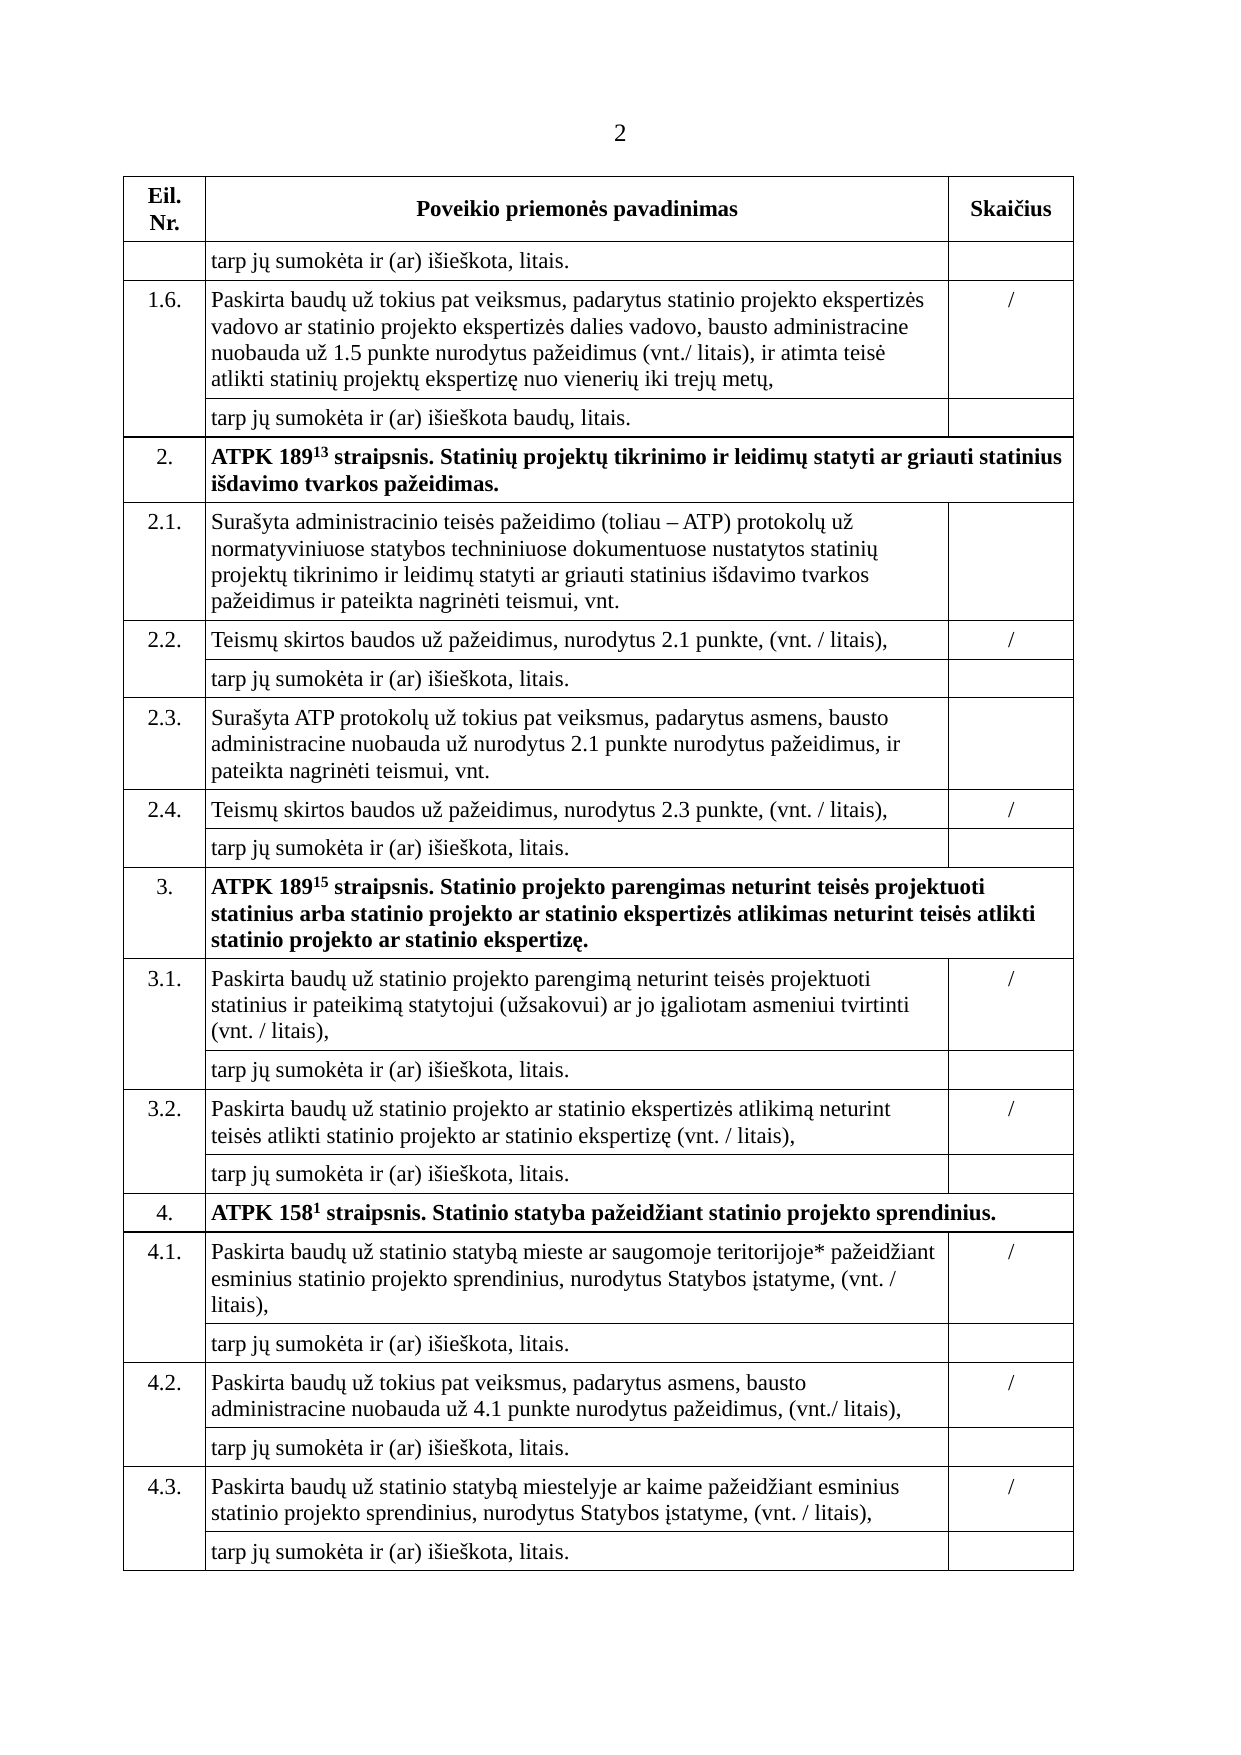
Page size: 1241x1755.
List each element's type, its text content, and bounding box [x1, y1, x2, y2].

table_cell / [949, 621, 1073, 658]
table_cell tarp jų sumokėta ir (ar) išieškota baudų, litais. [206, 399, 948, 436]
table_cell tarp jų sumokėta ir (ar) išieškota, litais. [206, 1428, 948, 1466]
table_cell / [949, 790, 1073, 828]
table_cell tarp jų sumokėta ir (ar) išieškota, litais. [206, 1051, 948, 1088]
table_cell [949, 503, 1073, 619]
table_cell 4.3. [124, 1467, 205, 1570]
table_cell 3.1. [124, 959, 205, 1088]
table_cell [949, 399, 1073, 436]
table_cell [949, 660, 1073, 697]
table_cell tarp jų sumokėta ir (ar) išieškota, litais. [206, 660, 948, 697]
table_cell 2.3. [124, 698, 205, 789]
table_cell / [949, 1090, 1073, 1154]
table_cell [949, 1155, 1073, 1193]
table_cell 4.1. [124, 1233, 205, 1362]
table_cell tarp jų sumokėta ir (ar) išieškota, litais. [206, 242, 948, 280]
table_cell 2.2. [124, 621, 205, 697]
table_cell [949, 1532, 1073, 1570]
table_cell 2. [124, 438, 205, 502]
table_header Eil. Nr. [124, 177, 205, 241]
table_cell Surašyta administracinio teisės pažeidimo (toliau – ATP) protokolų už normatyviniuose statybos techniniuose dokumentuose nustatytos statinių projektų tikrinimo ir leidimų statyti ar griauti statinius išdavimo tvarkos pažeidimus ir pateikta nagrinėti teismui, vnt. [206, 503, 948, 619]
table_cell [949, 1324, 1073, 1362]
table_cell 4.2. [124, 1363, 205, 1466]
table_cell tarp jų sumokėta ir (ar) išieškota, litais. [206, 1155, 948, 1193]
table_cell 4. [124, 1194, 205, 1231]
table_header Poveikio priemonės pavadinimas [206, 177, 948, 241]
table_cell / [949, 1467, 1073, 1531]
table_cell [949, 242, 1073, 280]
table_cell 2.1. [124, 503, 205, 619]
table_cell tarp jų sumokėta ir (ar) išieškota, litais. [206, 1324, 948, 1362]
table_cell 2.4. [124, 790, 205, 867]
table_cell 3. [124, 868, 205, 958]
table_cell Paskirta baudų už statinio projekto parengimą neturint teisės projektuoti statinius ir pateikimą statytojui (užsakovui) ar jo įgaliotam asmeniui tvirtinti (vnt. / litais), [206, 959, 948, 1050]
table_cell / [949, 1363, 1073, 1427]
table_cell / [949, 281, 1073, 398]
table_cell Surašyta ATP protokolų už tokius pat veiksmus, padarytus asmens, bausto administracine nuobauda už nurodytus 2.1 punkte nurodytus pažeidimus, ir pateikta nagrinėti teismui, vnt. [206, 698, 948, 789]
table_cell [949, 698, 1073, 789]
table_cell ATPK 1581 straipsnis. Statinio statyba pažeidžiant statinio projekto sprendinius. [206, 1194, 1073, 1231]
table_header Skaičius [949, 177, 1073, 241]
table_cell Paskirta baudų už statinio statybą miestelyje ar kaime pažeidžiant esminius statinio projekto sprendinius, nurodytus Statybos įstatyme, (vnt. / litais), [206, 1467, 948, 1531]
table_cell [949, 1428, 1073, 1466]
table_cell Paskirta baudų už statinio statybą mieste ar saugomoje teritorijoje* pažeidžiant esminius statinio projekto sprendinius, nurodytus Statybos įstatyme, (vnt. / litais), [206, 1233, 948, 1323]
table_cell Teismų skirtos baudos už pažeidimus, nurodytus 2.3 punkte, (vnt. / litais), [206, 790, 948, 828]
table_cell [949, 829, 1073, 867]
table_cell / [949, 959, 1073, 1050]
table_cell 3.2. [124, 1090, 205, 1193]
table_cell [124, 242, 205, 280]
table_cell ATPK 18915 straipsnis. Statinio projekto parengimas neturint teisės projektuoti statinius arba statinio projekto ar statinio ekspertizės atlikimas neturint teisės atlikti statinio projekto ar statinio ekspertizę. [206, 868, 1073, 958]
table_cell tarp jų sumokėta ir (ar) išieškota, litais. [206, 1532, 948, 1570]
table_cell Teismų skirtos baudos už pažeidimus, nurodytus 2.1 punkte, (vnt. / litais), [206, 621, 948, 658]
table_cell 1.6. [124, 281, 205, 436]
table_cell [949, 1051, 1073, 1088]
table_cell Paskirta baudų už tokius pat veiksmus, padarytus asmens, bausto administracine nuobauda už 4.1 punkte nurodytus pažeidimus, (vnt./ litais), [206, 1363, 948, 1427]
table_cell tarp jų sumokėta ir (ar) išieškota, litais. [206, 829, 948, 867]
table_cell ATPK 18913 straipsnis. Statinių projektų tikrinimo ir leidimų statyti ar griauti statinius išdavimo tvarkos pažeidimas. [206, 438, 1073, 502]
table_cell Paskirta baudų už tokius pat veiksmus, padarytus statinio projekto ekspertizės vadovo ar statinio projekto ekspertizės dalies vadovo, bausto administracine nuobauda už 1.5 punkte nurodytus pažeidimus (vnt./ litais), ir atimta teisė atlikti statinių projektų ekspertizę nuo vienerių iki trejų metų, [206, 281, 948, 398]
table_cell Paskirta baudų už statinio projekto ar statinio ekspertizės atlikimą neturint teisės atlikti statinio projekto ar statinio ekspertizę (vnt. / litais), [206, 1090, 948, 1154]
table_cell / [949, 1233, 1073, 1323]
